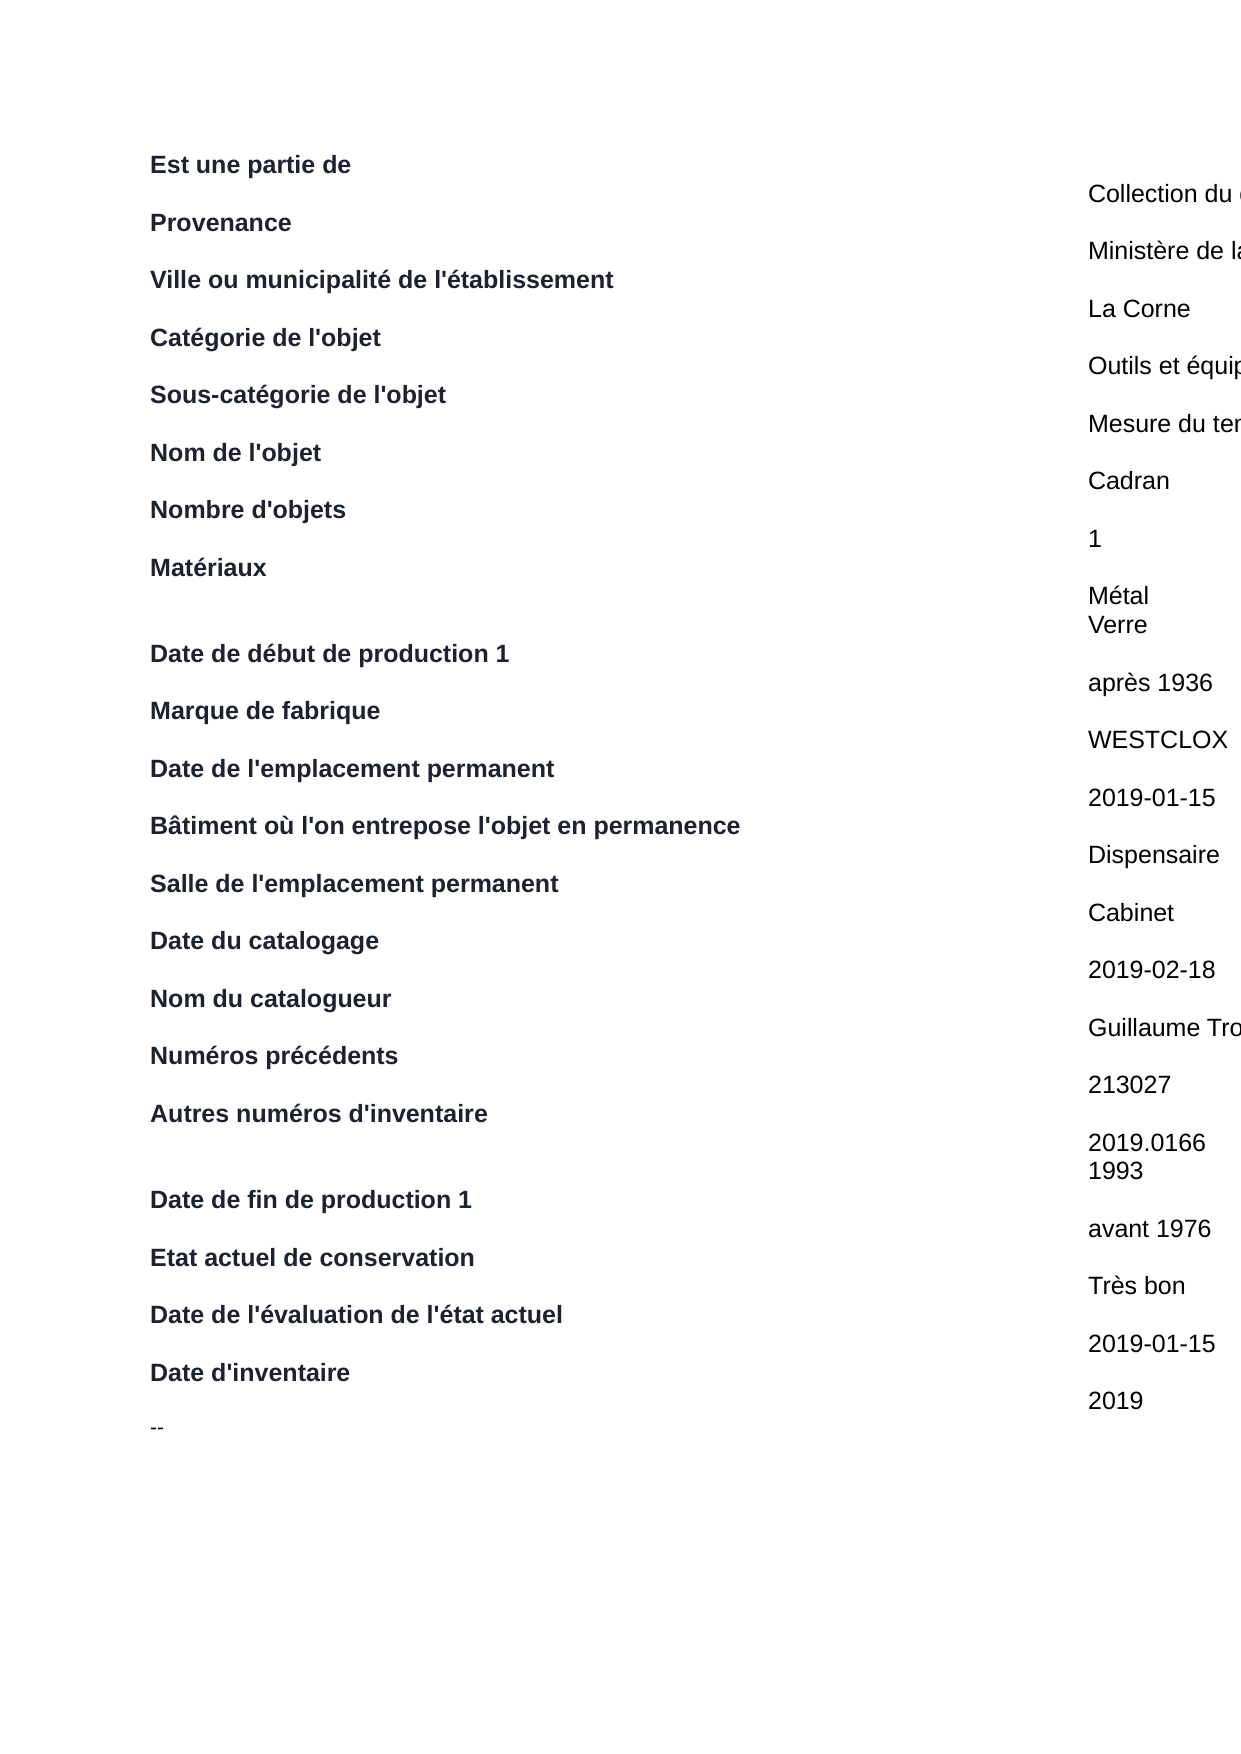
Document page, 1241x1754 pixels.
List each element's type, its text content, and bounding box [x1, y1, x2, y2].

text 2019-01-15 [1088, 1329, 1240, 1357]
text Date d'inventaire [150, 1357, 1090, 1386]
text Bâtiment où l'on entrepose l'objet en permanence [150, 811, 1090, 840]
text 213027 [1088, 1070, 1240, 1099]
text Est une partie de [150, 150, 1090, 179]
text Date de l'emplacement permanent [150, 754, 1090, 782]
text 2019 [1088, 1386, 1240, 1415]
text Etat actuel de conservation [150, 1242, 1090, 1271]
text Dispensaire [1088, 840, 1240, 869]
text Métal [1088, 581, 1240, 610]
text Date de l'évaluation de l'état actuel [150, 1300, 1090, 1329]
text Cadran [1088, 466, 1240, 495]
text 2019-02-18 [1088, 955, 1240, 984]
text Ministère de la Culture et des Communications [1088, 236, 1240, 265]
text Mesure du temps [1088, 409, 1240, 437]
text Sous-catégorie de l'objet [150, 380, 1090, 409]
text Outils et équipement de science et technologie [1088, 351, 1240, 380]
text Date de fin de production 1 [150, 1185, 1090, 1214]
text Marque de fabrique [150, 696, 1090, 725]
text Verre [1088, 610, 1240, 639]
text Matériaux [150, 552, 1090, 581]
text 2019-01-15 [1088, 782, 1240, 811]
text Très bon [1088, 1271, 1240, 1300]
text Guillaume Trottier [1088, 1012, 1240, 1041]
text Nom de l'objet [150, 437, 1090, 466]
text WESTCLOX [1088, 725, 1240, 754]
text Ville ou municipalité de l'établissement [150, 265, 1090, 294]
text Autres numéros d'inventaire [150, 1099, 1090, 1127]
text Numéros précédents [150, 1041, 1090, 1070]
text La Corne [1088, 294, 1240, 322]
text Collection du dispensaire de La Corne [1088, 179, 1240, 207]
text avant 1976 [1088, 1214, 1240, 1242]
text 1 [1088, 524, 1240, 552]
text Cabinet [1088, 897, 1240, 926]
text Provenance [150, 207, 1090, 236]
text 2019.0166 [1088, 1127, 1240, 1156]
text 1993 [1088, 1156, 1240, 1185]
text Catégorie de l'objet [150, 322, 1090, 351]
text Nombre d'objets [150, 495, 1090, 524]
text après 1936 [1088, 667, 1240, 696]
text Date du catalogage [150, 926, 1090, 955]
text -- [150, 1415, 1090, 1439]
text Date de début de production 1 [150, 639, 1090, 667]
text Salle de l'emplacement permanent [150, 869, 1090, 897]
text Nom du catalogueur [150, 984, 1090, 1012]
